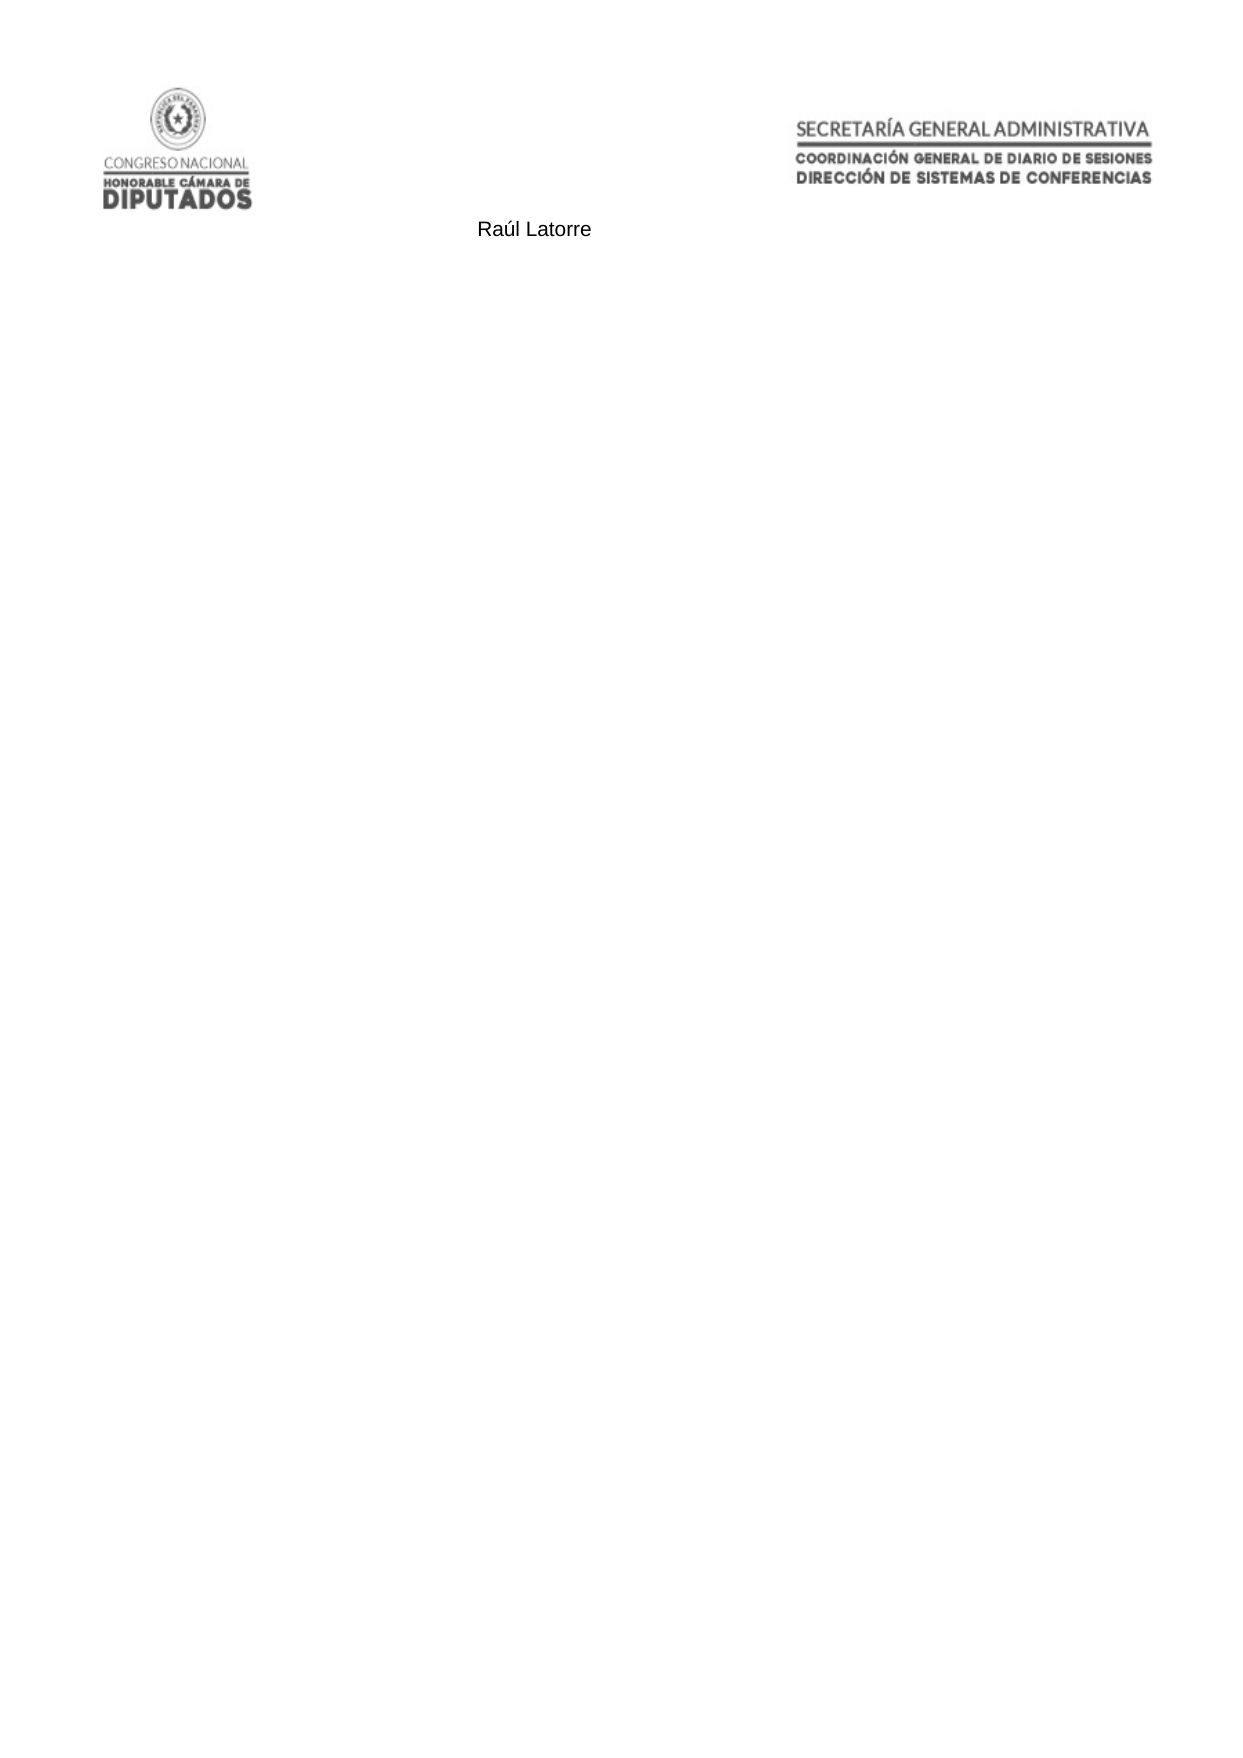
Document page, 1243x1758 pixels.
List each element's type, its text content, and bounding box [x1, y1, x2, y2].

table_cell [60, 217, 124, 1682]
table_cell [462, 217, 476, 1682]
table_cell [1168, 217, 1183, 1682]
table_cell [815, 217, 831, 1682]
table_cell [1184, 217, 1189, 1682]
table_cell Carlos Godoy Edgar Olmedo Juan Añazco [831, 217, 1168, 1682]
table_cell Bettina Aguilera Daniel Centurión Jazmín Narváez Osorio Raúl Latorre [476, 217, 815, 1682]
table_cell César Cerini Guillermo Rodríguez Leidy Galeano [125, 217, 462, 1682]
